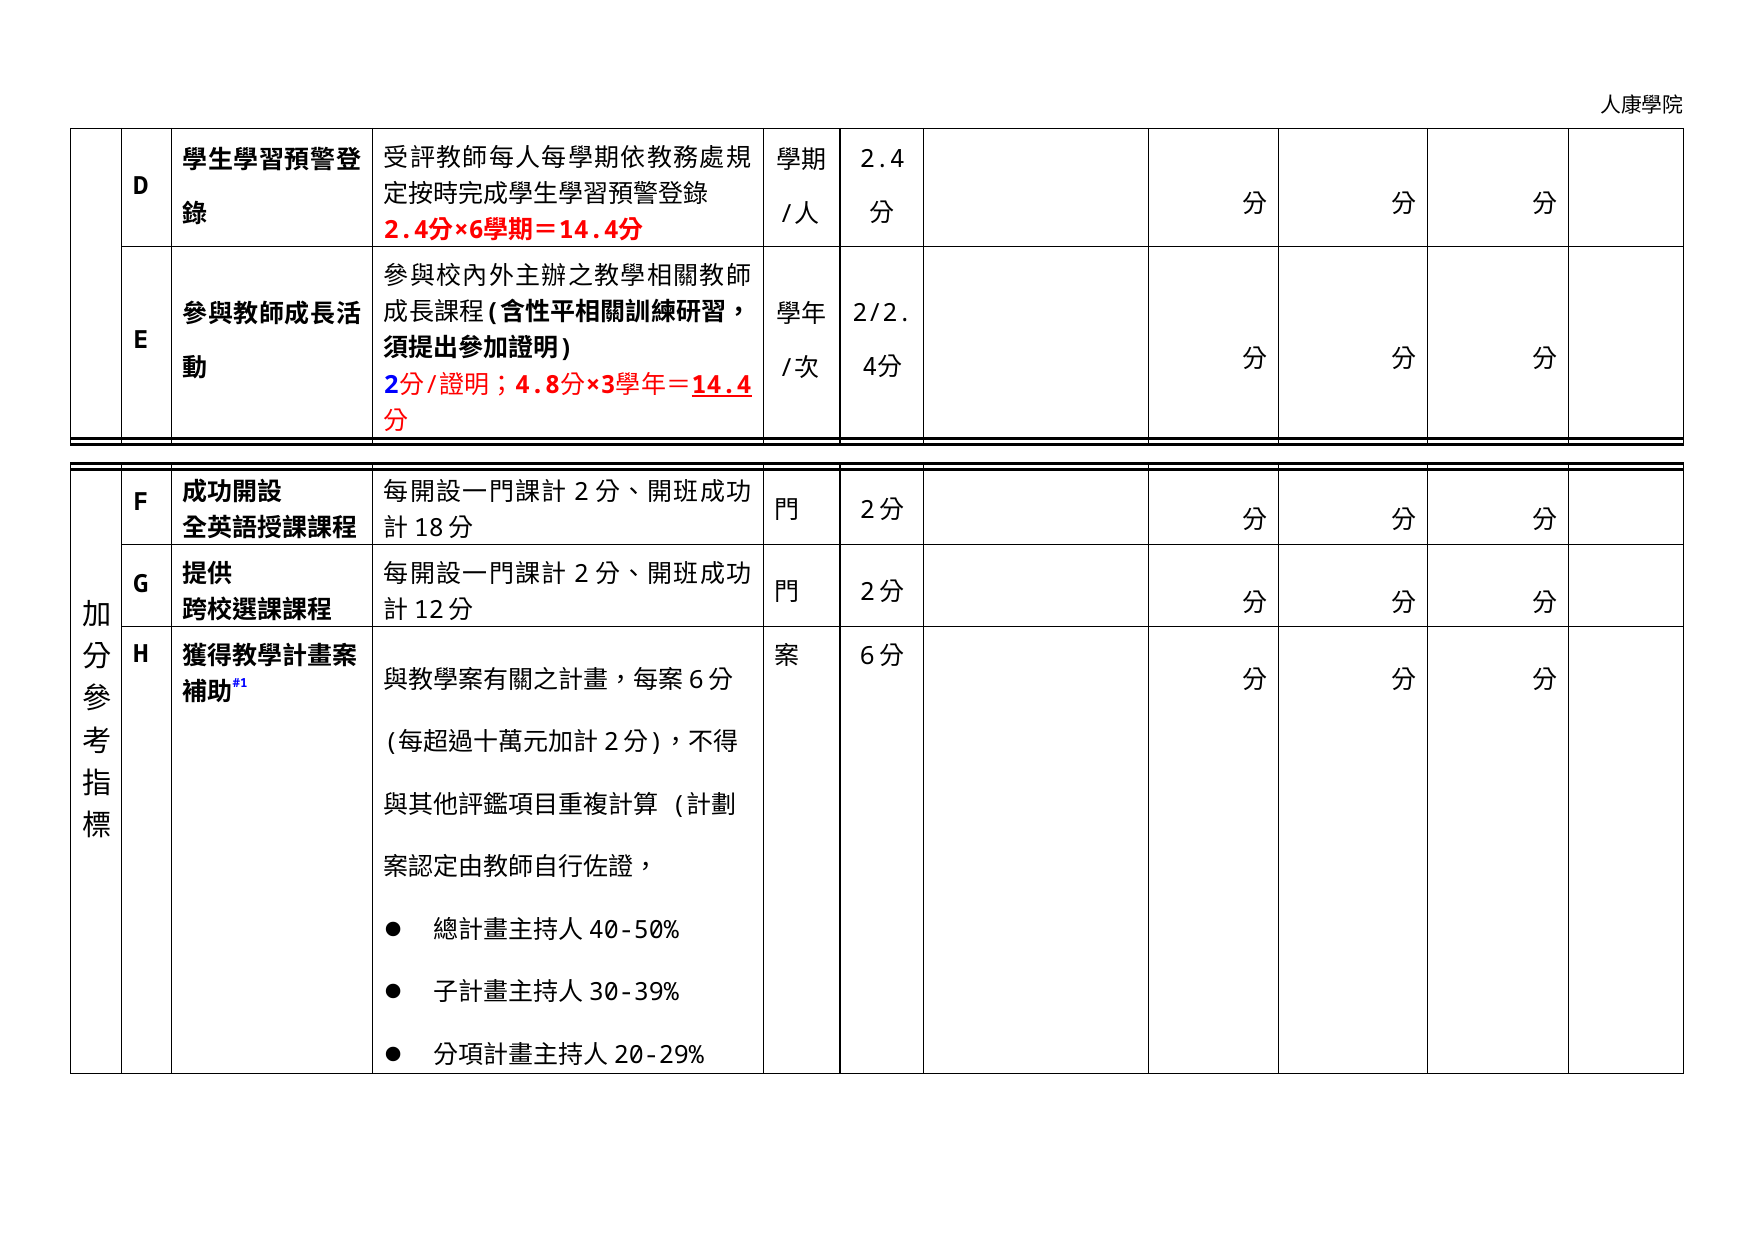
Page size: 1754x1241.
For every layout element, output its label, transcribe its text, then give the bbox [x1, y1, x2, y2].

table_cell [71, 129, 121, 437]
table_cell [1569, 545, 1683, 626]
table_cell 參與教師成長活動 [172, 247, 372, 437]
table_cell H [122, 627, 171, 1073]
table_cell 成功開設 全英語授課課程 [172, 471, 372, 544]
table_cell 獲得教學計畫案 補助#1 [172, 627, 372, 1073]
table_cell 分 [1428, 627, 1568, 1073]
table_cell 受評教師每人每學期依教務處規定按時完成學生學習預警登錄 2.4分×6學期＝14.4分 [373, 129, 763, 246]
table_cell 分 [1279, 627, 1427, 1073]
table_cell [71, 446, 924, 462]
table_cell 分 [1428, 129, 1568, 246]
table_cell 每開設一門課計2分、開班成功計12分 [373, 545, 763, 626]
table_cell E [122, 247, 171, 437]
table_cell 門 [764, 545, 839, 626]
table_cell 分 [1428, 545, 1568, 626]
table_cell 2/2.4分 [841, 247, 923, 437]
table_cell [924, 129, 1148, 246]
table_cell [924, 627, 1148, 1073]
table_cell 分 [1149, 627, 1278, 1073]
table_cell 分 [1149, 129, 1278, 246]
table_cell 門 [764, 471, 839, 544]
table_cell [924, 471, 1148, 544]
table_cell G [122, 545, 171, 626]
table_cell 學年/次 [764, 247, 839, 437]
table_cell 加分參考指標 [71, 471, 121, 1073]
table_cell [924, 446, 1092, 462]
table_cell 學期/人 [764, 129, 839, 246]
table_cell [924, 545, 1148, 626]
table_cell 分 [1428, 247, 1568, 437]
table_cell [924, 247, 1148, 437]
table_cell [1569, 247, 1683, 437]
table_cell 案 [764, 627, 839, 1073]
table_cell 2分 [841, 471, 923, 544]
table_cell 2分 [841, 545, 923, 626]
table_cell 參與校內外主辦之教學相關教師成長課程(含性平相關訓練研習，須提出參加證明) 2分/證明；4.8分×3學年＝14.4分 [373, 247, 763, 437]
table_cell 與教學案有關之計畫，每案6分(每超過十萬元加計2分)，不得與其他評鑑項目重複計算 (計劃案認定由教師自行佐證， 總計畫主持人40-50% 子計畫主持人30-39% 分項計畫主持人20-29% 參與教師10-19%) #2 [373, 627, 763, 1073]
table_cell 2.4分 [841, 129, 923, 246]
table_cell [1427, 446, 1683, 462]
table_cell 每開設一門課計2分、開班成功計18分 [373, 471, 763, 544]
table_cell 6分 [841, 627, 923, 1073]
table_cell 分 [1279, 545, 1427, 626]
table_cell [1569, 471, 1683, 544]
table_cell 分 [1149, 471, 1278, 544]
table_cell 學生學習預警登錄 [172, 129, 372, 246]
table_cell F [122, 471, 171, 544]
table_cell 分 [1279, 129, 1427, 246]
table_cell 分 [1279, 471, 1427, 544]
table_cell 分 [1149, 247, 1278, 437]
table_cell D [122, 129, 171, 246]
table_cell [1092, 446, 1260, 462]
table_cell [1569, 627, 1683, 1073]
table_cell 分 [1149, 545, 1278, 626]
table_cell 提供 跨校選課課程 [172, 545, 372, 626]
table_cell 分 [1428, 471, 1568, 544]
table_cell 分 [1279, 247, 1427, 437]
table_cell [1569, 129, 1683, 246]
table_cell [1260, 446, 1427, 462]
